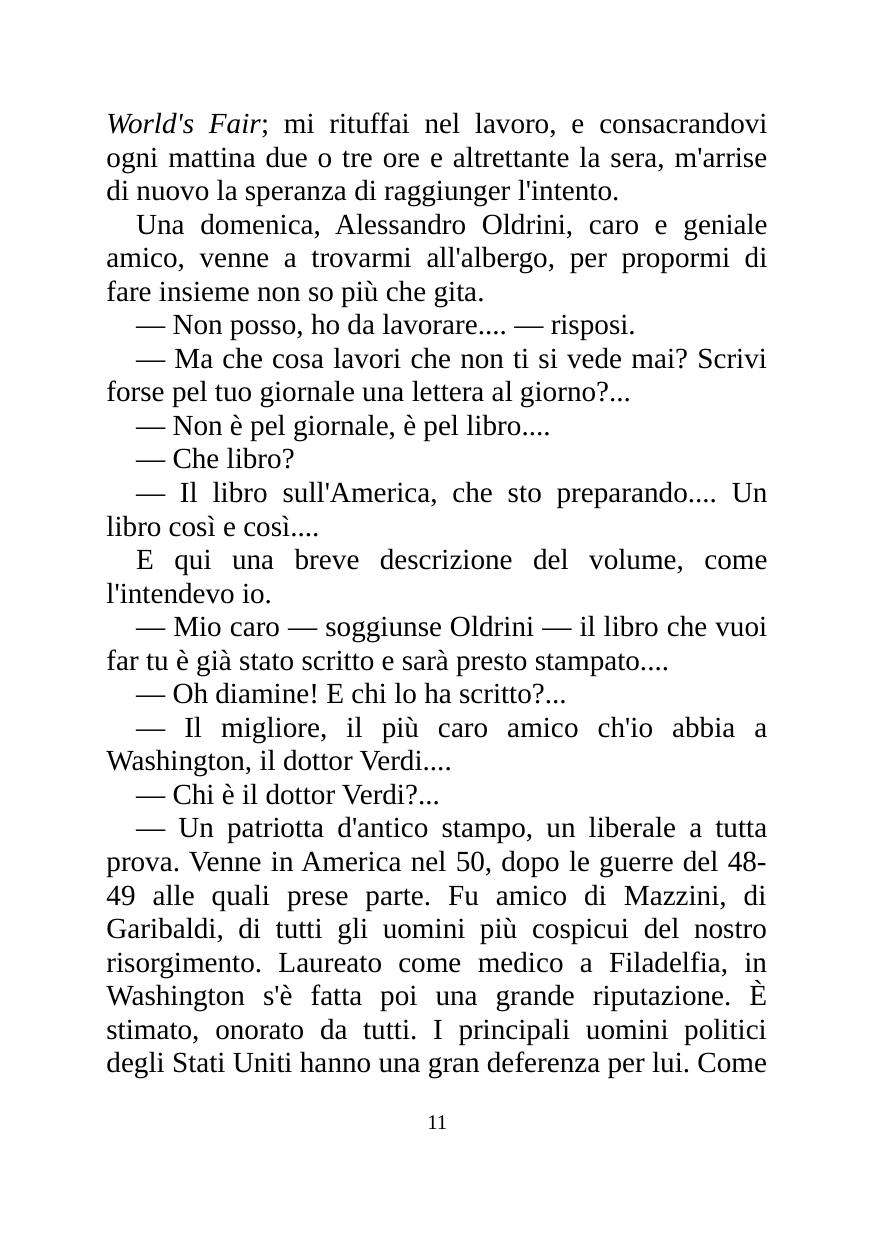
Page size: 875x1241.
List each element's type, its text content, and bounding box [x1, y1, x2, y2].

text — Che libro? [106, 442, 768, 475]
text — Non è pel giornale, è pel libro.... [106, 408, 768, 442]
text — Non posso, ho da lavorare.... — risposi. [106, 307, 768, 341]
text — Un patriotta d'antico stampo, un liberale a tutta prova. Venne in America nel 50, dopo le guerre del 48-49 alle quali prese parte. Fu amico di Mazzini, di Garibaldi, di tutti gli uomini più cospicui del nostro risorgimento. Laureato come medico a Filadelfia, in Washington s'è fatta poi una grande riputazione. È stimato, onorato da tutti. I principali uomini politici degli Stati Uniti hanno una gran deferenza per lui. Come [106, 811, 768, 1079]
text — Il migliore, il più caro amico ch'io abbia a Washington, il dottor Verdi.... [106, 710, 768, 777]
text E qui una breve descrizione del volume, come l'intendevo io. [106, 542, 768, 609]
text Una domenica, Alessandro Oldrini, caro e geniale amico, venne a trovarmi all'albergo, per propormi di fare insieme non so più che gita. [106, 207, 768, 307]
text — Oh diamine! E chi lo ha scritto?... [106, 676, 768, 710]
text — Mio caro — soggiunse Oldrini — il libro che vuoi far tu è già stato scritto e sarà presto stampato.... [106, 609, 768, 676]
text World's Fair; mi rituffai nel lavoro, e consacrandovi ogni mattina due o tre ore e altrettante la sera, m'arrise di nuovo la speranza di raggiunger l'intento. [106, 106, 768, 207]
text — Ma che cosa lavori che non ti si vede mai? Scrivi forse pel tuo giornale una lettera al giorno?... [106, 341, 768, 408]
text — Chi è il dottor Verdi?... [106, 777, 768, 811]
text — Il libro sull'America, che sto preparando.... Un libro così e così.... [106, 475, 768, 542]
